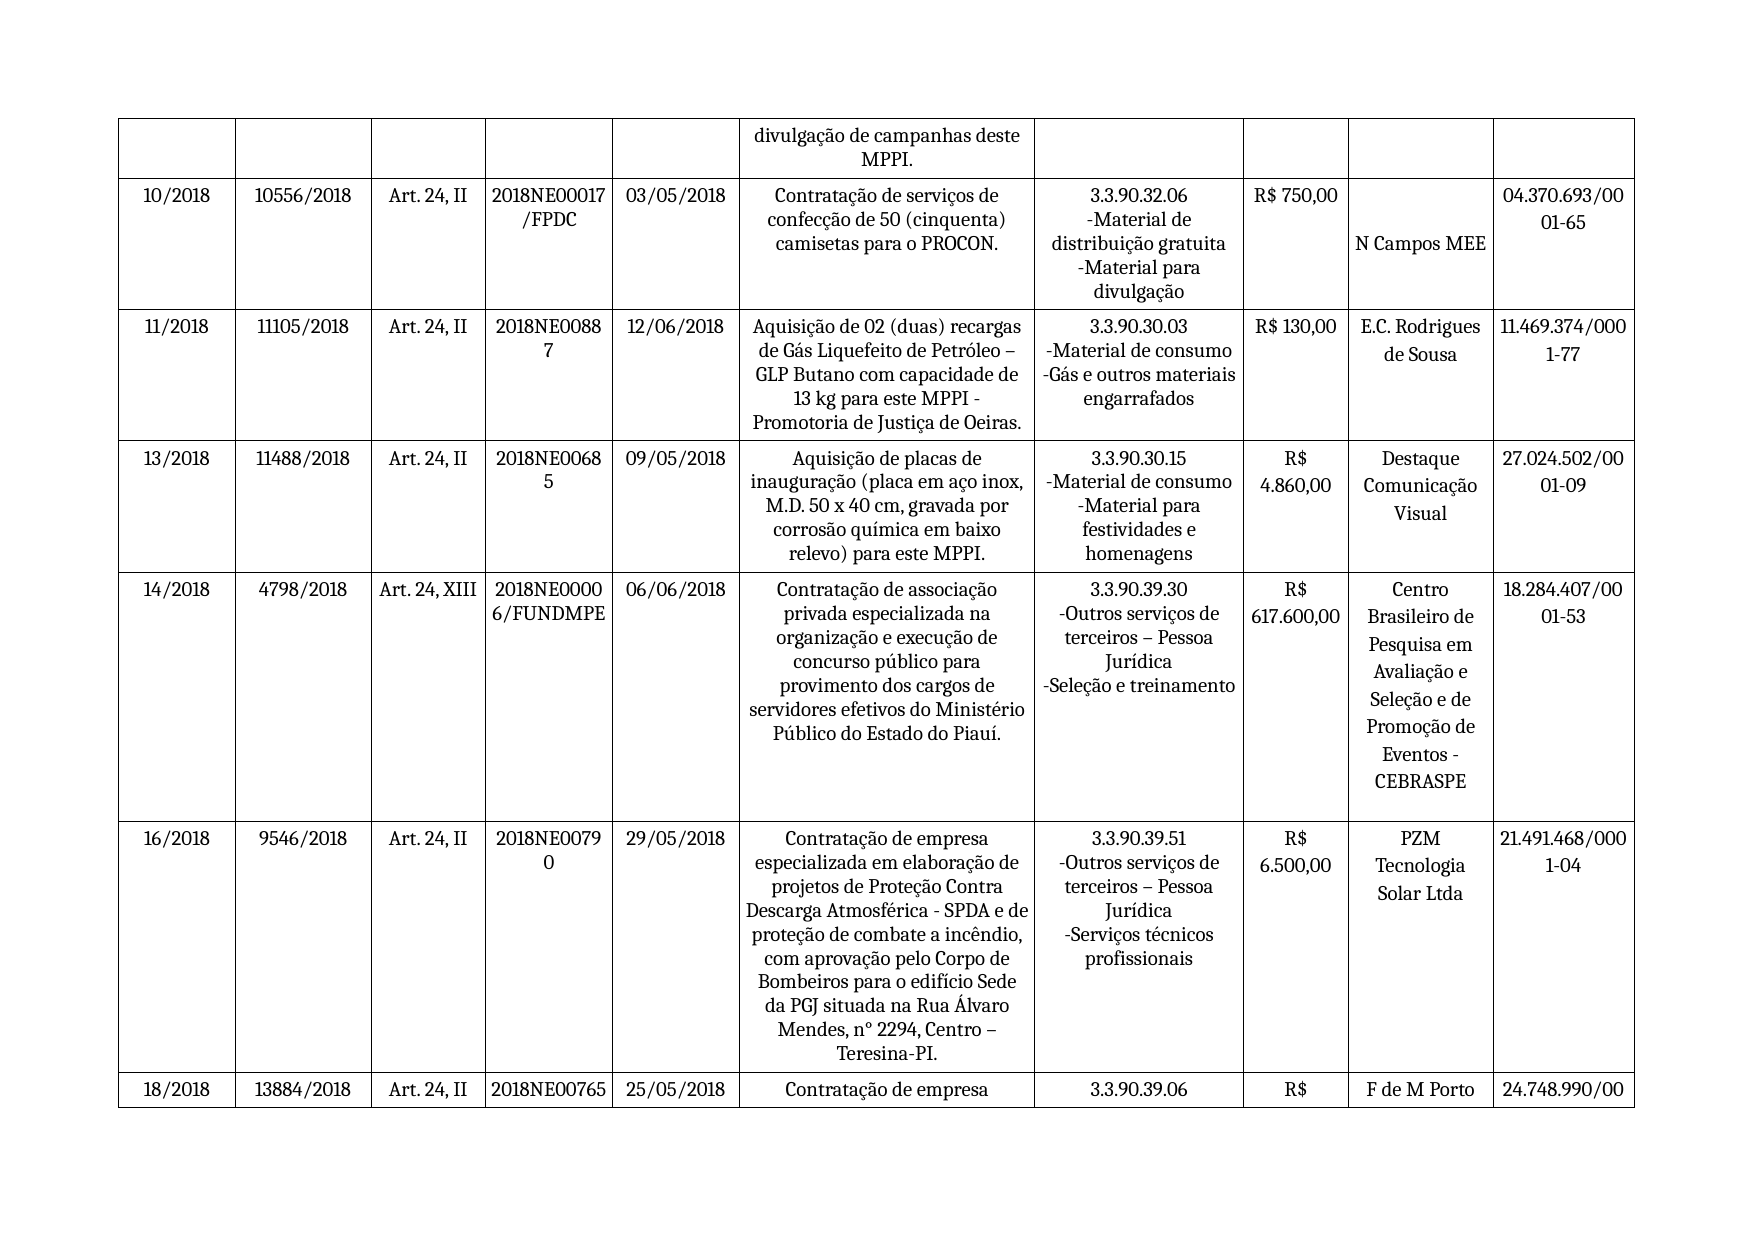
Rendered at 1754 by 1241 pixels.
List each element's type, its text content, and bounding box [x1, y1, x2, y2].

table_cell Destaque Comunicação Visual [1349, 441, 1493, 572]
table_cell 3.3.90.39.30 -Outros serviços de terceiros – Pessoa Jurídica -Seleção e treinamento [1035, 573, 1243, 821]
table_cell Art. 24, II [372, 310, 485, 440]
table_cell Art. 24, II [372, 179, 485, 309]
table_cell 9546/2018 [236, 822, 371, 1072]
table_cell 04.370.693/0001-65 [1494, 179, 1634, 309]
table_cell 10/2018 [119, 179, 235, 309]
table_cell Aquisição de 02 (duas) recargas de Gás Liquefeito de Petróleo – GLP Butano com capacidade de 13 kg para este MPPI - Promotoria de Justiça de Oeiras. [740, 310, 1034, 440]
table_cell [613, 119, 739, 178]
table_cell Art. 24, XIII [372, 573, 485, 821]
table_cell [372, 119, 485, 178]
table_cell R$ 750,00 [1244, 179, 1348, 309]
table_cell [1349, 119, 1493, 178]
table_cell Aquisição de placas de inauguração (placa em aço inox, M.D. 50 x 40 cm, gravada por corrosão química em baixo relevo) para este MPPI. [740, 441, 1034, 572]
table_cell Contratação de empresa [740, 1073, 1034, 1107]
table_cell 13884/2018 [236, 1073, 371, 1107]
table_cell 3.3.90.30.15 -Material de consumo -Material para festividades e homenagens [1035, 441, 1243, 572]
table_cell 21.491.468/0001-04 [1494, 822, 1634, 1072]
table_cell F de M Porto [1349, 1073, 1493, 1107]
table_cell 12/06/2018 [613, 310, 739, 440]
table_cell 14/2018 [119, 573, 235, 821]
table_cell 11488/2018 [236, 441, 371, 572]
table_cell R$ 6.500,00 [1244, 822, 1348, 1072]
table_cell 29/05/2018 [613, 822, 739, 1072]
table_cell [1244, 119, 1348, 178]
table_cell 09/05/2018 [613, 441, 739, 572]
table_cell 4798/2018 [236, 573, 371, 821]
table_cell N Campos MEE [1349, 179, 1493, 309]
table_cell 2018NE00765 [486, 1073, 612, 1107]
table_cell Contratação de serviços de confecção de 50 (cinquenta) camisetas para o PROCON. [740, 179, 1034, 309]
table_cell divulgação de campanhas deste MPPI. [740, 119, 1034, 178]
table_cell [1494, 119, 1634, 178]
table_cell PZM Tecnologia Solar Ltda [1349, 822, 1493, 1072]
table_cell E.C. Rodrigues de Sousa [1349, 310, 1493, 440]
table_cell [236, 119, 371, 178]
table_cell 3.3.90.39.06 [1035, 1073, 1243, 1107]
table_cell 11.469.374/0001-77 [1494, 310, 1634, 440]
table_cell Art. 24, II [372, 822, 485, 1072]
table_cell 2018NE00887 [486, 310, 612, 440]
table_cell 16/2018 [119, 822, 235, 1072]
table_cell 13/2018 [119, 441, 235, 572]
table_cell 24.748.990/00 [1494, 1073, 1634, 1107]
table_cell 18.284.407/0001-53 [1494, 573, 1634, 821]
table_cell R$ 617.600,00 [1244, 573, 1348, 821]
table_cell R$ 4.860,00 [1244, 441, 1348, 572]
table_cell 2018NE00006/FUNDMPE [486, 573, 612, 821]
table_cell 27.024.502/0001-09 [1494, 441, 1634, 572]
table_cell Contratação de empresa especializada em elaboração de projetos de Proteção Contra Descarga Atmosférica - SPDA e de proteção de combate a incêndio, com aprovação pelo Corpo de Bombeiros para o edifício Sede da PGJ situada na Rua Álvaro Mendes, n° 2294, Centro – Teresina-PI. [740, 822, 1034, 1072]
table_cell Art. 24, II [372, 441, 485, 572]
table_cell Art. 24, II [372, 1073, 485, 1107]
table_cell 2018NE00017/FPDC [486, 179, 612, 309]
table_cell 3.3.90.32.06 -Material de distribuição gratuita -Material para divulgação [1035, 179, 1243, 309]
table_cell 18/2018 [119, 1073, 235, 1107]
table_cell 06/06/2018 [613, 573, 739, 821]
table_cell R$ [1244, 1073, 1348, 1107]
table_cell [119, 119, 235, 178]
table_cell 03/05/2018 [613, 179, 739, 309]
table_cell 2018NE00790 [486, 822, 612, 1072]
table_cell 10556/2018 [236, 179, 371, 309]
table_cell Contratação de associação privada especializada na organização e execução de concurso público para provimento dos cargos de servidores efetivos do Ministério Público do Estado do Piauí. [740, 573, 1034, 821]
table_cell R$ 130,00 [1244, 310, 1348, 440]
table_cell [1035, 119, 1243, 178]
table_cell 11/2018 [119, 310, 235, 440]
table_cell 11105/2018 [236, 310, 371, 440]
table_cell 3.3.90.30.03 -Material de consumo -Gás e outros materiais engarrafados [1035, 310, 1243, 440]
table_cell Centro Brasileiro de Pesquisa em Avaliação e Seleção e de Promoção de Eventos - CEBRASPE [1349, 573, 1493, 821]
table_cell 2018NE00685 [486, 441, 612, 572]
table_cell 3.3.90.39.51 -Outros serviços de terceiros – Pessoa Jurídica -Serviços técnicos profissionais [1035, 822, 1243, 1072]
table_cell [486, 119, 612, 178]
table_cell 25/05/2018 [613, 1073, 739, 1107]
